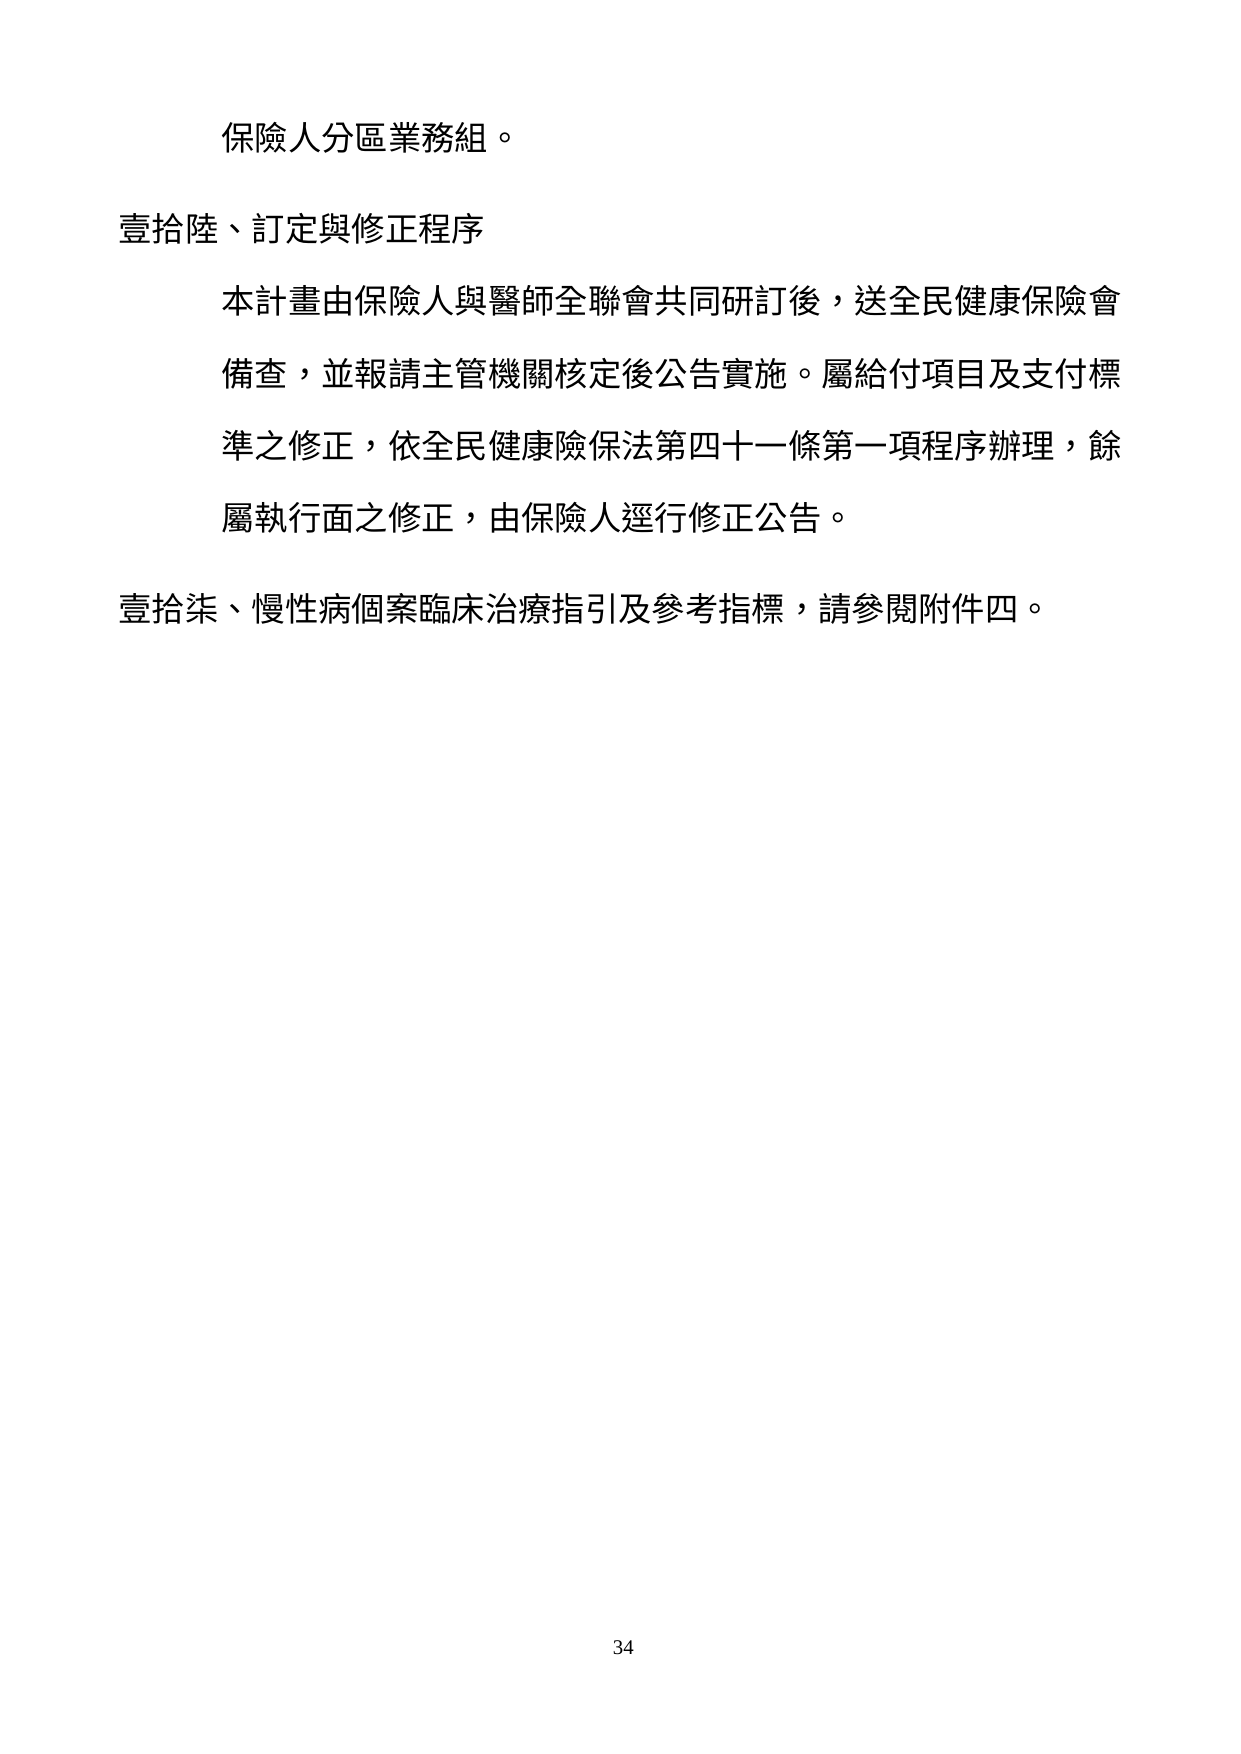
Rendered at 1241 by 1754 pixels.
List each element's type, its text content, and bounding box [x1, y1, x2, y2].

text 保險人分區業務組。 [221, 112, 1128, 160]
list 慢性病個案臨床治療指引及參考指標，請參閱附件四。 [118, 583, 1128, 631]
list 訂定與修正程序 [118, 203, 1128, 251]
text 本計畫由保險人與醫師全聯會共同研訂後，送全民健康保險會備查，並報請主管機關核定後公告實施。屬給付項目及支付標準之修正，依全民健康險保法第四十一條第一項程序辦理，餘屬執行面之修正，由保險人逕行修正公告。 [221, 275, 1128, 540]
